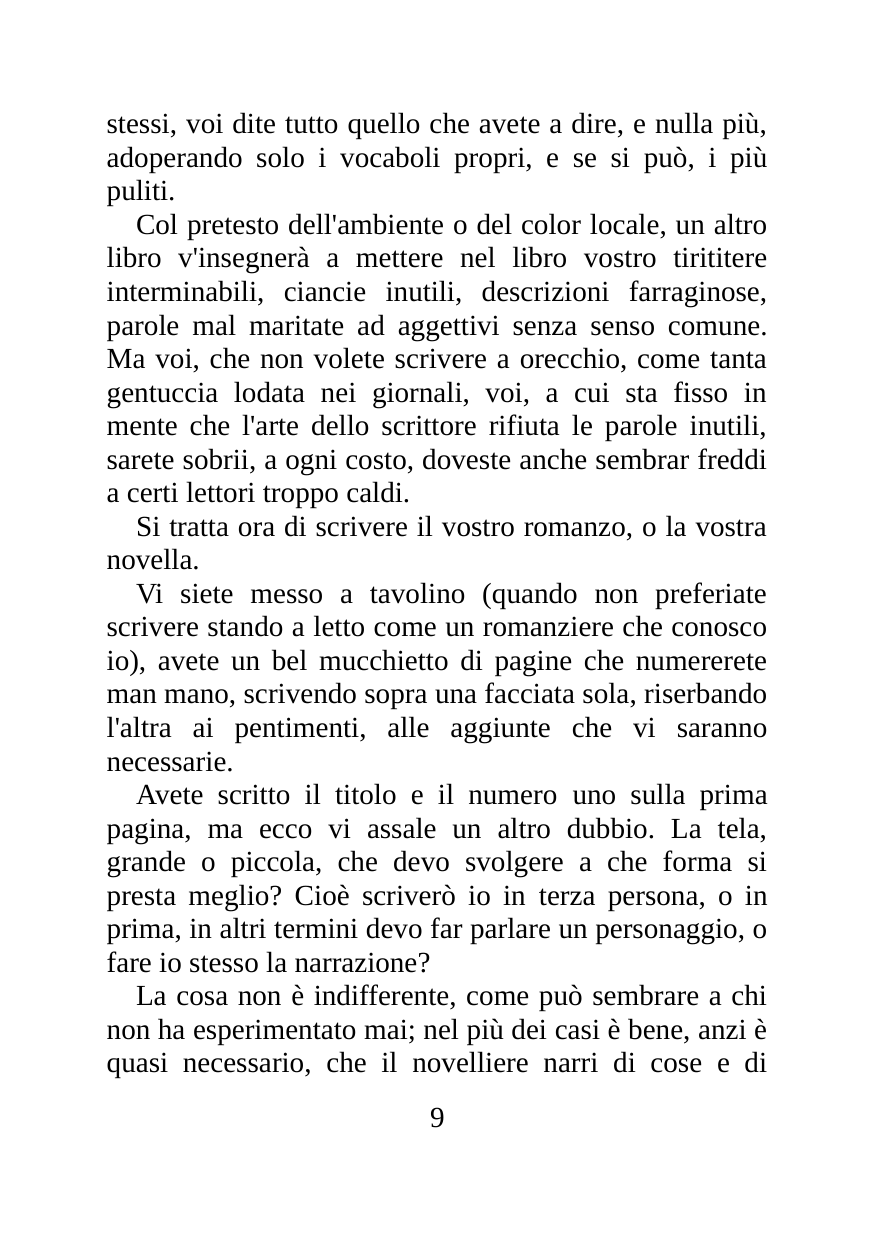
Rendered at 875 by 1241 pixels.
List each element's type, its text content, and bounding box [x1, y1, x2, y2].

text Vi siete messo a tavolino (quando non preferiate scrivere stando a letto come un romanziere che conosco io), avete un bel mucchietto di pagine che numererete man mano, scrivendo sopra una facciata sola, riserbando l'altra ai pentimenti, alle aggiunte che vi saranno necessarie. [106, 576, 768, 777]
text La cosa non è indifferente, come può sembrare a chi non ha esperimentato mai; nel più dei casi è bene, anzi è quasi necessario, che il novelliere narri di cose e di [106, 978, 768, 1079]
text stessi, voi dite tutto quello che avete a dire, e nulla più, adoperando solo i vocaboli propri, e se si può, i più puliti. [106, 106, 768, 207]
text Si tratta ora di scrivere il vostro romanzo, o la vostra novella. [106, 509, 768, 576]
text Avete scritto il titolo e il numero uno sulla prima pagina, ma ecco vi assale un altro dubbio. La tela, grande o piccola, che devo svolgere a che forma si presta meglio? Cioè scriverò io in terza persona, o in prima, in altri termini devo far parlare un personaggio, o fare io stesso la narrazione? [106, 777, 768, 978]
text Col pretesto dell'ambiente o del color locale, un altro libro v'insegnerà a mettere nel libro vostro tirititere interminabili, ciancie inutili, descrizioni farraginose, parole mal maritate ad aggettivi senza senso comune. Ma voi, che non volete scrivere a orecchio, come tanta gentuccia lodata nei giornali, voi, a cui sta fisso in mente che l'arte dello scrittore rifiuta le parole inutili, sarete sobrii, a ogni costo, doveste anche sembrar freddi a certi lettori troppo caldi. [106, 207, 768, 509]
